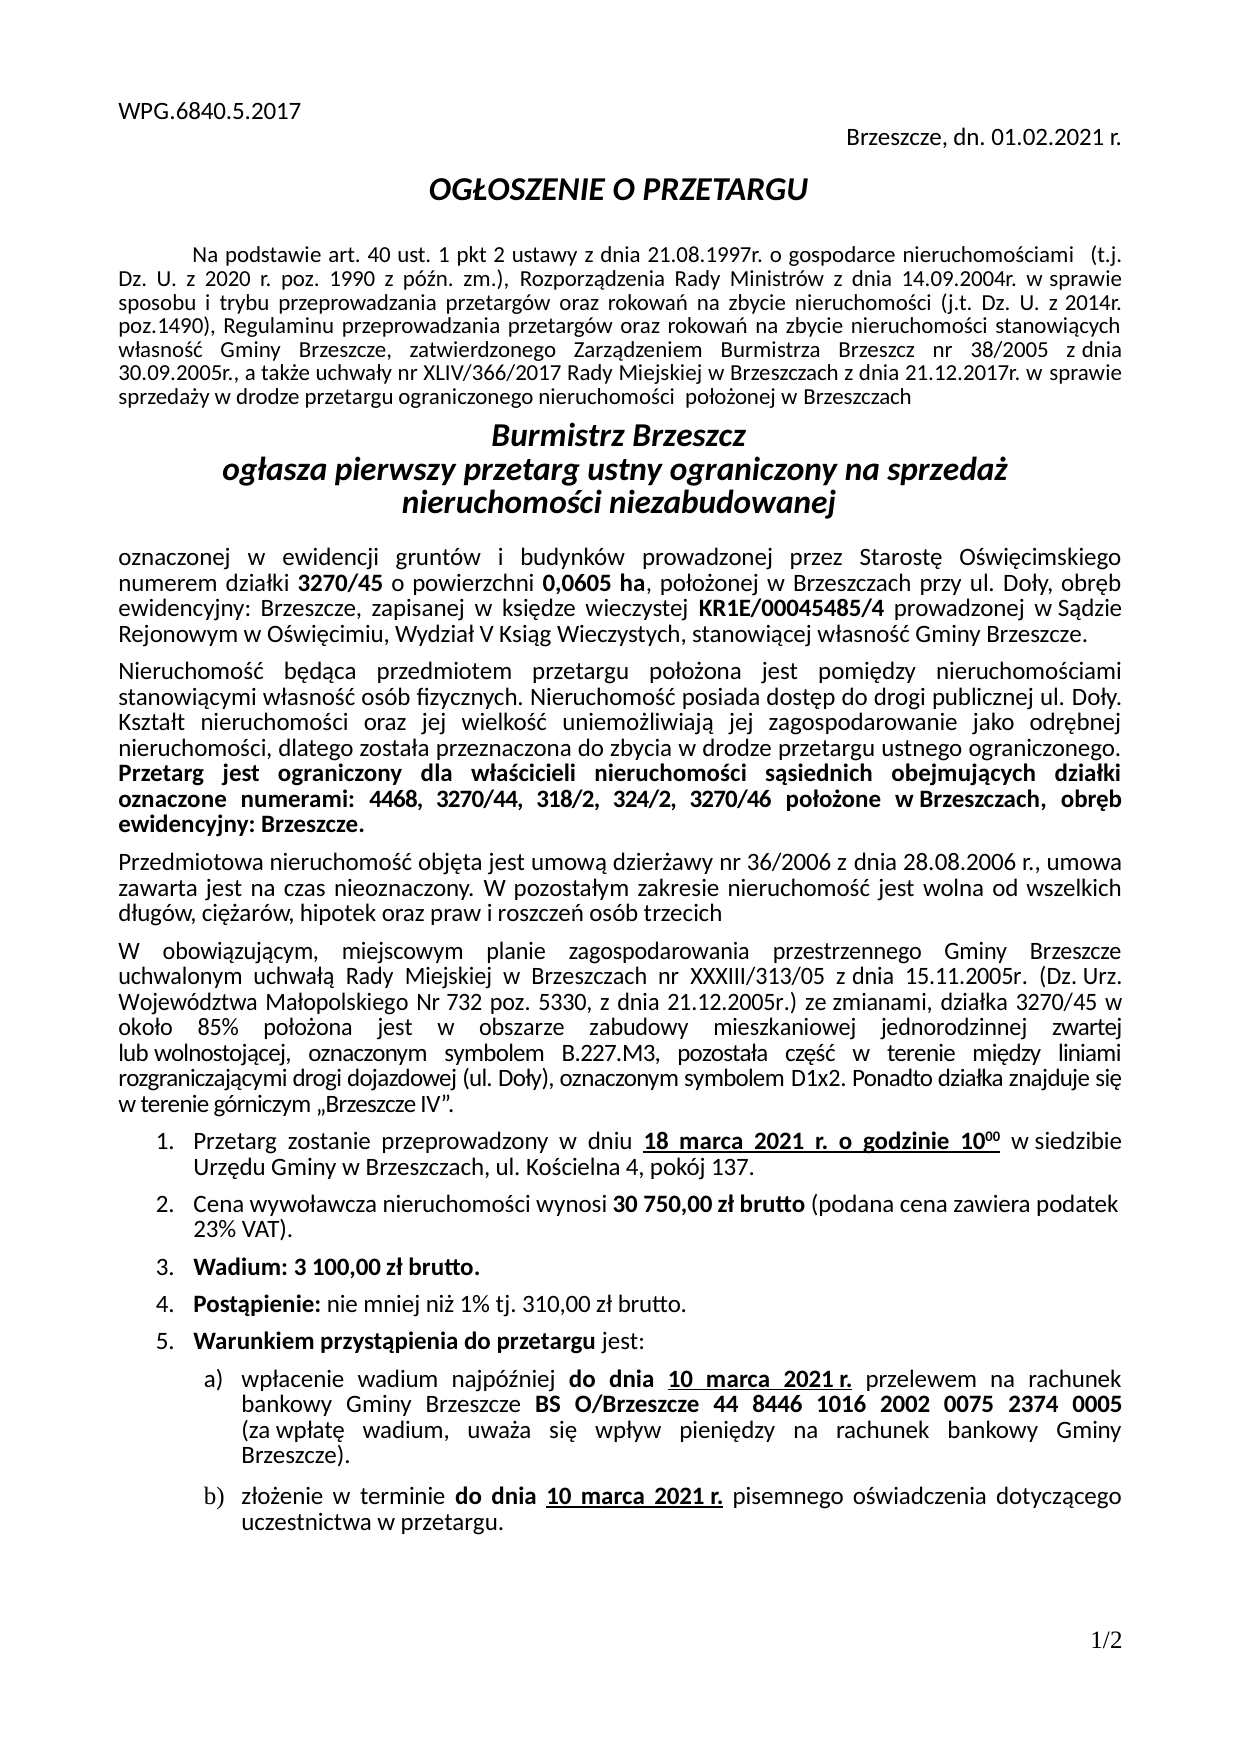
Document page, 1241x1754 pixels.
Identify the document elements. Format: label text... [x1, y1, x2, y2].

list Wadium: 3 100,00 zł brutto. [156, 1256, 1122, 1282]
text Na podstawie art. 40 ust. 1 pkt 2 ustawy z dnia 21.08.1997r. o gospodarce nieruchomościami (t.j. Dz. U. z 2020 r. poz. 1990 z późn. zm.), Rozporządzenia Rady Ministrów z dnia 14.09.2004r. w sprawie sposobu i trybu przeprowadzania przetargów oraz rokowań na zbycie nieruchomości (j.t. Dz. U. z 2014r. poz.1490), Regulaminu przeprowadzania przetargów oraz rokowań na zbycie nieruchomości stanowiących własność Gminy Brzeszcze, zatwierdzonego Zarządzeniem Burmistrza Brzeszcz nr 38/2005 z dnia 30.09.2005r., a także uchwały nr XLIV/366/2017 Rady Miejskiej w Brzeszczach z dnia 21.12.2017r. w sprawie sprzedaży w drodze przetargu ograniczonego nieruchomości położonej w Brzeszczach [118, 245, 1122, 410]
text nieruchomości niezabudowanej [118, 489, 1122, 522]
list Cena wywoławcza nieruchomości wynosi 30 750,00 zł brutto (podana cena zawiera podatek 23% VAT). [156, 1193, 1122, 1244]
list Warunkiem przystąpienia do przetargu jest: [156, 1331, 1122, 1356]
list Przetarg zostanie przeprowadzony w dniu 18 marca 2021 r. o godzinie 1000 w siedzibie Urzędu Gminy w Brzeszczach, ul. Kościelna 4, pokój 137. [156, 1131, 1122, 1182]
text Burmistrz Brzeszcz [118, 422, 1122, 455]
text ogłasza pierwszy przetarg ustny ograniczony na sprzedaż [118, 455, 1122, 489]
list wpłacenie wadium najpóźniej do dnia 10 marca 2021 r. przelewem na rachunek bankowy Gminy Brzeszcze BS O/Brzeszcze 44 8446 1016 2002 0075 2374 0005 (za wpłatę wadium, uważa się wpływ pieniędzy na rachunek bankowy Gminy Brzeszcze). [204, 1368, 1122, 1470]
text Przedmiotowa nieruchomość objęta jest umową dzierżawy nr 36/2006 z dnia 28.08.2006 r., umowa zawarta jest na czas nieoznaczony. W pozostałym zakresie nieruchomość jest wolna od wszelkich długów, ciężarów, hipotek oraz praw i roszczeń osób trzecich [118, 852, 1122, 928]
text W obowiązującym, miejscowym planie zagospodarowania przestrzennego Gminy Brzeszcze uchwalonym uchwałą Rady Miejskiej w Brzeszczach nr XXXIII/313/05 z dnia 15.11.2005r. (Dz. Urz. Województwa Małopolskiego Nr 732 poz. 5330, z dnia 21.12.2005r.) ze zmianami, działka 3270/45 w około 85% położona jest w obszarze zabudowy mieszkaniowej jednorodzinnej zwartej lub wolnostojącej, oznaczonym symbolem B.227.M3, pozostała część w terenie między liniami rozgraniczającymi drogi dojazdowej (ul. Doły), oznaczonym symbolem D1x2. Ponadto działka znajduje się w terenie górniczym „Brzeszcze IV”. [118, 940, 1122, 1119]
list złożenie w terminie do dnia 10 marca 2021 r. pisemnego oświadczenia dotyczącego uczestnictwa w przetargu. [204, 1482, 1122, 1536]
text OGŁOSZENIE O PRZETARGU [118, 176, 1122, 209]
text oznaczonej w ewidencji gruntów i budynków prowadzonej przez Starostę Oświęcimskiego numerem działki 3270/45 o powierzchni 0,0605 ha, położonej w Brzeszczach przy ul. Doły, obręb ewidencyjny: Brzeszcze, zapisanej w księdze wieczystej KR1E/00045485/4 prowadzonej w Sądzie Rejonowym w Oświęcimiu, Wydział V Ksiąg Wieczystych, stanowiącej własność Gminy Brzeszcze. [118, 547, 1122, 649]
list Postąpienie: nie mniej niż 1% tj. 310,00 zł brutto. [156, 1293, 1122, 1319]
text Brzeszcze, dn. 01.02.2021 r. [118, 126, 1122, 151]
text WPG.6840.5.2017 [118, 100, 1122, 126]
text Nieruchomość będąca przedmiotem przetargu położona jest pomiędzy nieruchomościami stanowiącymi własność osób fizycznych. Nieruchomość posiada dostęp do drogi publicznej ul. Doły. Kształt nieruchomości oraz jej wielkość uniemożliwiają jej zagospodarowanie jako odrębnej nieruchomości, dlatego została przeznaczona do zbycia w drodze przetargu ustnego ograniczonego. Przetarg jest ograniczony dla właścicieli nieruchomości sąsiednich obejmujących działki oznaczone numerami: 4468, 3270/44, 318/2, 324/2, 3270/46 położone w Brzeszczach, obręb ewidencyjny: Brzeszcze. [118, 661, 1122, 839]
